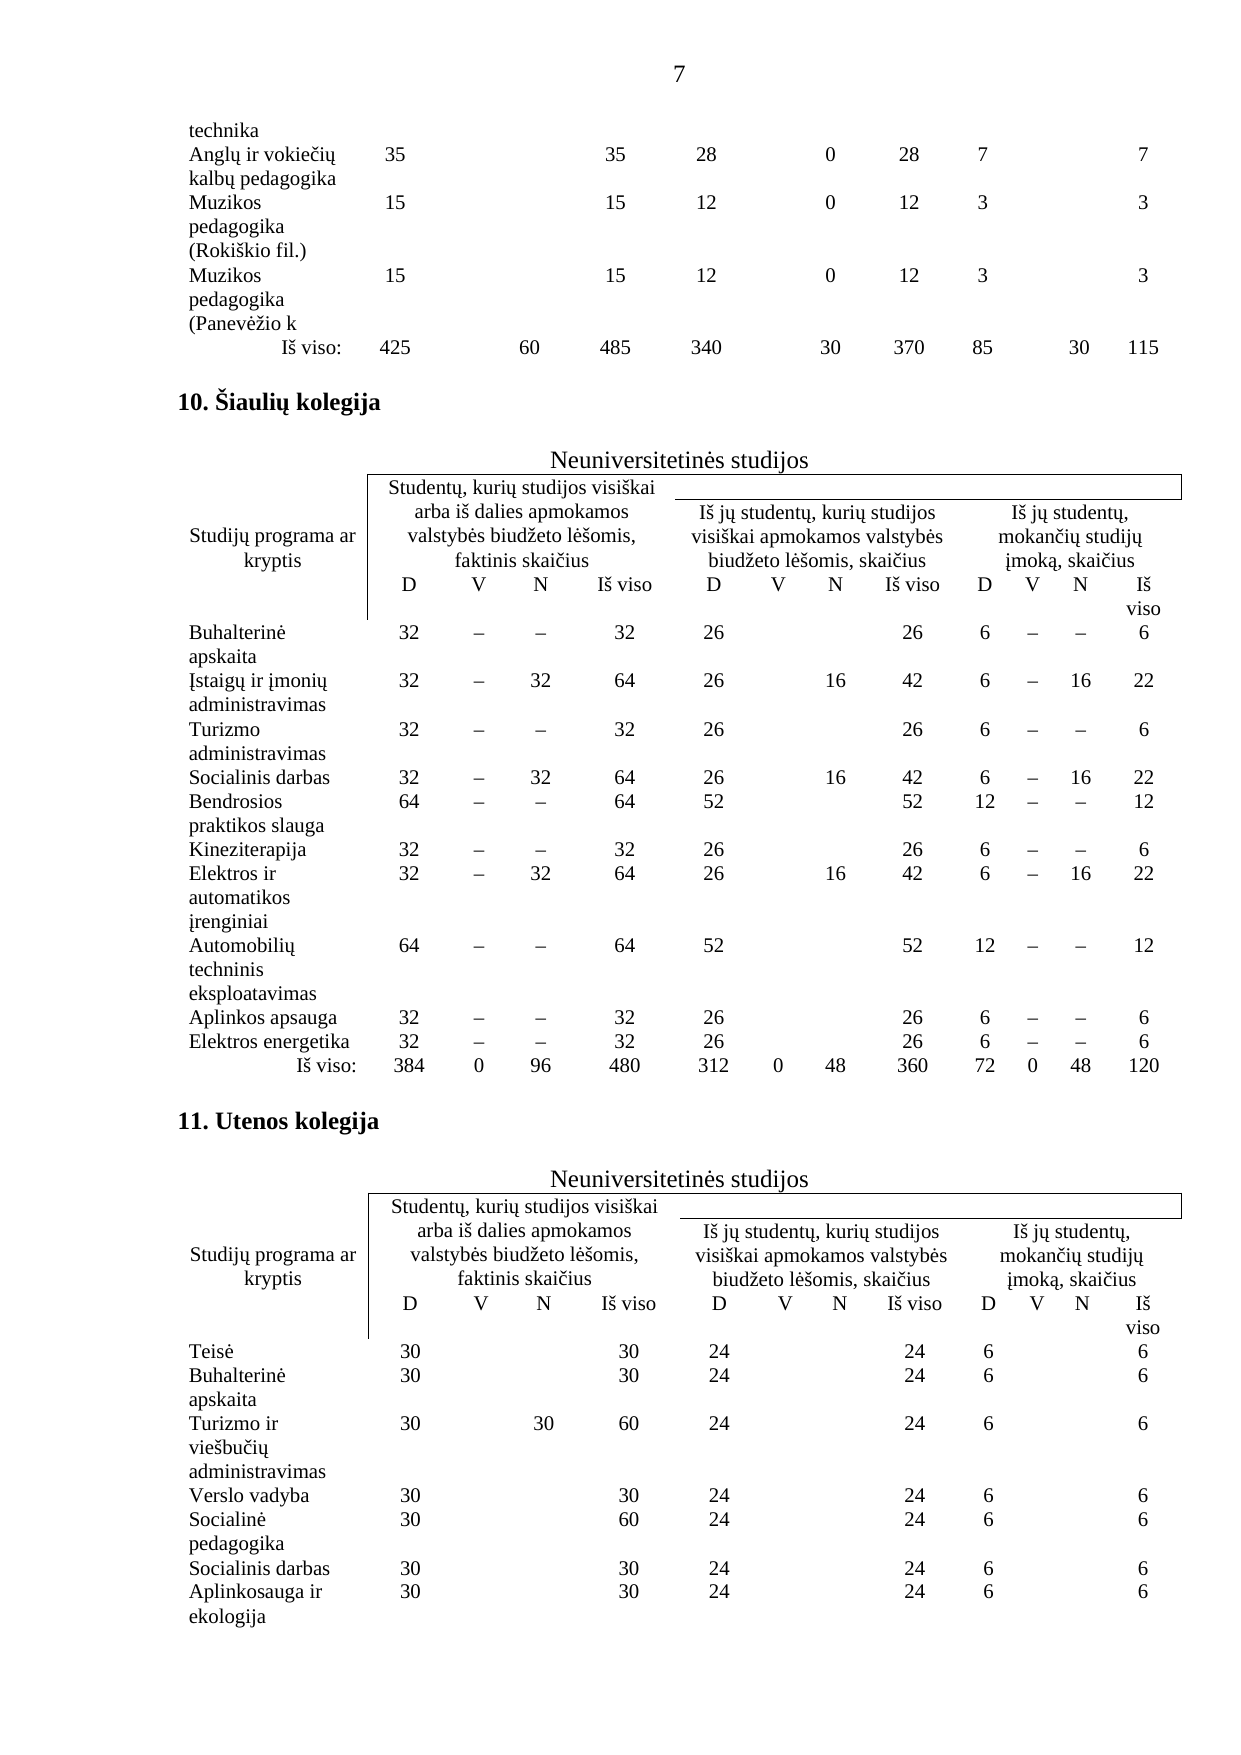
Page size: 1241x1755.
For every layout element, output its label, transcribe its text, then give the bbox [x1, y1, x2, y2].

table_cell – [508, 620, 574, 668]
table_cell N [805, 572, 866, 620]
table_cell [751, 1029, 805, 1053]
table_cell 24 [867, 1411, 962, 1483]
table_cell 64 [574, 789, 675, 837]
table_cell [1014, 1555, 1059, 1579]
table_cell 22 [1106, 765, 1181, 789]
table_cell 6 [959, 620, 1010, 668]
table_cell Elektros ir automatikos įrenginiai [177, 861, 368, 933]
table_cell V [1014, 1291, 1059, 1339]
table_cell 384 [368, 1053, 450, 1077]
table_cell Iš jų studentų, mokančių studijų įmoką, skaičius [959, 500, 1181, 572]
table_cell – [1010, 789, 1055, 837]
table_cell 52 [866, 933, 959, 1005]
table_cell 32 [574, 837, 675, 861]
table_cell 6 [959, 861, 1010, 933]
table_cell [805, 1029, 866, 1053]
table_cell [510, 1339, 577, 1363]
table_cell Automobilių techninis eksploatavimas [177, 933, 368, 1005]
table_cell 12 [668, 263, 745, 335]
table_cell – [1010, 933, 1055, 1005]
table_cell [437, 335, 495, 359]
table_cell [813, 1339, 867, 1363]
table_cell 24 [867, 1555, 962, 1579]
table_cell 16 [805, 668, 866, 716]
table_cell [1014, 1339, 1059, 1363]
table_cell [1008, 335, 1053, 359]
table_cell 6 [1105, 1339, 1181, 1363]
table_cell 370 [861, 335, 956, 359]
table_cell – [450, 837, 507, 861]
table_cell D [959, 572, 1010, 620]
table_cell 6 [962, 1555, 1014, 1579]
table_cell 15 [353, 190, 437, 262]
table_cell Turizmo ir viešbučių administravimas [177, 1411, 368, 1483]
table_cell Iš viso [577, 1291, 680, 1339]
table_cell [1105, 118, 1181, 142]
table_cell 485 [563, 335, 667, 359]
table_cell Iš jų studentų, mokančių studijų įmoką, skaičius [962, 1219, 1181, 1291]
table_cell 32 [368, 1029, 450, 1053]
table_cell Aplinkos apsauga [177, 1005, 368, 1029]
table_cell 26 [675, 1029, 751, 1053]
table_cell [751, 668, 805, 716]
table_cell 120 [1106, 1053, 1181, 1077]
table_cell 32 [368, 765, 450, 789]
table_cell 48 [1055, 1053, 1106, 1077]
table_cell 64 [574, 765, 675, 789]
table_cell Anglų ir vokiečių kalbų pedagogika [177, 142, 353, 190]
table_cell 64 [368, 789, 450, 837]
table_cell [495, 118, 563, 142]
table_cell 6 [959, 1005, 1010, 1029]
table_header Studijų programa ar kryptis [177, 1193, 368, 1339]
table_cell 30 [369, 1363, 452, 1411]
table_cell Įstaigų ir įmonių administravimas [177, 668, 368, 716]
table_cell [805, 1005, 866, 1029]
table_cell 32 [508, 765, 574, 789]
table_cell [1060, 1555, 1105, 1579]
table_cell 12 [668, 190, 745, 262]
table_cell 6 [1106, 620, 1181, 668]
table_cell 26 [675, 668, 751, 716]
table_cell 12 [959, 933, 1010, 1005]
table_cell [751, 789, 805, 837]
table_cell [751, 861, 805, 933]
table_cell Iš viso: [177, 1053, 368, 1077]
table_cell 30 [369, 1555, 452, 1579]
table_cell [758, 1339, 812, 1363]
table_cell 6 [1106, 716, 1181, 764]
table_cell – [508, 1029, 574, 1053]
table_cell 15 [563, 263, 667, 335]
table_cell 32 [508, 668, 574, 716]
table_cell – [1010, 668, 1055, 716]
table_cell 42 [866, 668, 959, 716]
table_cell 16 [805, 765, 866, 789]
table_cell 24 [867, 1580, 962, 1628]
table_cell [758, 1507, 812, 1555]
table_cell 6 [962, 1483, 1014, 1507]
table_cell 26 [866, 716, 959, 764]
table_cell [1060, 1411, 1105, 1483]
table_cell Iš viso [867, 1291, 962, 1339]
table_cell 26 [866, 837, 959, 861]
table_cell V [751, 572, 805, 620]
table_cell [751, 765, 805, 789]
table_cell 26 [675, 765, 751, 789]
table_cell 12 [1106, 789, 1181, 837]
table_cell 32 [368, 668, 450, 716]
table_cell Muzikos pedagogika (Panevėžio k [177, 263, 353, 335]
table_cell [751, 837, 805, 861]
table_cell – [1055, 837, 1106, 861]
table_cell 30 [577, 1555, 680, 1579]
table_cell – [1010, 620, 1055, 668]
table_cell – [450, 789, 507, 837]
table_cell 0 [799, 263, 861, 335]
table_cell 30 [369, 1411, 452, 1483]
table_cell Iš jų studentų, kurių studijos visiškai apmokamos valstybės biudžeto lėšomis, skaičius [675, 500, 959, 572]
table_cell – [1010, 765, 1055, 789]
table_cell N [813, 1291, 867, 1339]
table_cell – [1010, 1005, 1055, 1029]
table_cell [495, 142, 563, 190]
table_cell 30 [577, 1483, 680, 1507]
table_cell [751, 1005, 805, 1029]
table_cell 26 [866, 1029, 959, 1053]
table_cell – [1055, 620, 1106, 668]
table_cell [758, 1483, 812, 1507]
table_cell [1008, 118, 1053, 142]
table_cell 3 [956, 263, 1008, 335]
table_cell [805, 716, 866, 764]
table_cell 22 [1106, 861, 1181, 933]
table_cell 85 [956, 335, 1008, 359]
table_cell 6 [962, 1363, 1014, 1411]
table_cell Elektros energetika [177, 1029, 368, 1053]
table_cell – [1055, 716, 1106, 764]
table_cell 16 [1055, 861, 1106, 933]
table_cell [1014, 1507, 1059, 1555]
table_cell 24 [867, 1483, 962, 1507]
table_cell – [1010, 861, 1055, 933]
table_cell [1053, 263, 1105, 335]
table_cell 30 [577, 1580, 680, 1628]
table_cell 26 [675, 620, 751, 668]
table_cell 6 [962, 1339, 1014, 1363]
table_cell N [510, 1291, 577, 1339]
text 11. Utenos kolegija [177, 1106, 1181, 1135]
table_cell 15 [563, 190, 667, 262]
table_cell [510, 1580, 577, 1628]
table_cell 24 [680, 1339, 758, 1363]
table_cell technika [177, 118, 353, 142]
table_cell 6 [962, 1580, 1014, 1628]
table_cell 22 [1106, 668, 1181, 716]
table_cell [510, 1483, 577, 1507]
table_cell 0 [1010, 1053, 1055, 1077]
table_cell [745, 335, 799, 359]
table_cell D [962, 1291, 1014, 1339]
table_cell Socialinis darbas [177, 1555, 368, 1579]
table_cell [813, 1555, 867, 1579]
table_cell [1060, 1580, 1105, 1628]
table_cell [1053, 190, 1105, 262]
table_cell [452, 1555, 510, 1579]
table_cell 32 [368, 837, 450, 861]
table_cell [668, 118, 745, 142]
table_cell [805, 620, 866, 668]
table_cell Muzikos pedagogika (Rokiškio fil.) [177, 190, 353, 262]
table_cell Buhalterinė apskaita [177, 620, 368, 668]
table_cell 26 [866, 1005, 959, 1029]
table_cell [510, 1555, 577, 1579]
table_cell Turizmo administravimas [177, 716, 368, 764]
table_cell 32 [574, 716, 675, 764]
table_cell 7 [1105, 142, 1181, 190]
table_cell 7 [956, 142, 1008, 190]
table_cell 30 [799, 335, 861, 359]
table_cell 16 [1055, 765, 1106, 789]
table_cell [751, 620, 805, 668]
table_cell – [508, 716, 574, 764]
table_cell 15 [353, 263, 437, 335]
table_cell [1060, 1507, 1105, 1555]
table_cell [751, 716, 805, 764]
table_cell 115 [1105, 335, 1181, 359]
table_cell 425 [353, 335, 437, 359]
table_cell [452, 1411, 510, 1483]
text Neuniversitetinės studijos [177, 445, 1181, 474]
table_cell 312 [675, 1053, 751, 1077]
table_header Studentų, kurių studijos visiškai arba iš dalies apmokamos valstybės biudžeto lėšomis, faktinis skaičius [368, 475, 675, 572]
table_cell 64 [574, 861, 675, 933]
table_cell – [1055, 933, 1106, 1005]
table_cell [805, 789, 866, 837]
table_cell Iš jų studentų, kurių studijos visiškai apmokamos valstybės biudžeto lėšomis, skaičius [680, 1219, 962, 1291]
table_cell 24 [680, 1483, 758, 1507]
table_cell 24 [680, 1411, 758, 1483]
table_cell [452, 1580, 510, 1628]
table_cell [437, 142, 495, 190]
table_cell [1014, 1411, 1059, 1483]
table_cell 6 [1106, 1029, 1181, 1053]
table_cell 64 [574, 933, 675, 1005]
table_cell 52 [675, 789, 751, 837]
table_cell D [368, 572, 450, 620]
table_cell 0 [751, 1053, 805, 1077]
table_cell 30 [577, 1363, 680, 1411]
table_cell 32 [368, 1005, 450, 1029]
table_cell 42 [866, 861, 959, 933]
table_cell 6 [1105, 1580, 1181, 1628]
table_cell 26 [675, 837, 751, 861]
table_cell – [508, 837, 574, 861]
table_cell [495, 190, 563, 262]
table_cell N [508, 572, 574, 620]
table_cell 24 [867, 1363, 962, 1411]
table_cell [758, 1411, 812, 1483]
table_cell – [1055, 1005, 1106, 1029]
table_cell 6 [959, 765, 1010, 789]
table_cell [1008, 142, 1053, 190]
table_cell [437, 263, 495, 335]
table_cell [1060, 1363, 1105, 1411]
table_cell [1053, 142, 1105, 190]
table_cell 340 [668, 335, 745, 359]
table_cell 0 [799, 190, 861, 262]
table_cell [1053, 118, 1105, 142]
table_cell Iš viso [574, 572, 675, 620]
table_cell 3 [1105, 263, 1181, 335]
table_cell 26 [675, 861, 751, 933]
table_cell 30 [510, 1411, 577, 1483]
table_cell [758, 1555, 812, 1579]
table_cell 6 [1105, 1555, 1181, 1579]
table_cell 30 [369, 1580, 452, 1628]
table_cell – [508, 933, 574, 1005]
table_cell 6 [962, 1411, 1014, 1483]
table_cell 24 [867, 1507, 962, 1555]
table_cell [1060, 1339, 1105, 1363]
table_cell 12 [861, 263, 956, 335]
table_cell 30 [369, 1339, 452, 1363]
table_cell [956, 118, 1008, 142]
table_cell – [450, 1005, 507, 1029]
table_cell D [369, 1291, 452, 1339]
table_cell 26 [675, 1005, 751, 1029]
table_cell 60 [495, 335, 563, 359]
table_cell [813, 1507, 867, 1555]
table_cell 24 [680, 1555, 758, 1579]
table_cell – [1055, 1029, 1106, 1053]
table_cell Buhalterinė apskaita [177, 1363, 368, 1411]
table_cell – [450, 716, 507, 764]
table_cell [813, 1411, 867, 1483]
table_cell 52 [675, 933, 751, 1005]
table_cell [1014, 1483, 1059, 1507]
table_cell [563, 118, 667, 142]
table_cell 32 [368, 620, 450, 668]
table_cell Iš viso [1106, 572, 1181, 620]
table_cell [1014, 1580, 1059, 1628]
table_cell 6 [962, 1507, 1014, 1555]
table_cell 35 [353, 142, 437, 190]
table_cell [751, 933, 805, 1005]
table_cell 12 [861, 190, 956, 262]
table_cell [745, 190, 799, 262]
table_cell [861, 118, 956, 142]
table_cell Aplinkosauga ir ekologija [177, 1580, 368, 1628]
table_cell Iš viso [866, 572, 959, 620]
table_header Studijų programa ar kryptis [177, 474, 367, 620]
table_cell 24 [680, 1363, 758, 1411]
table_cell 0 [450, 1053, 507, 1077]
table_cell 32 [368, 861, 450, 933]
table_cell 24 [680, 1507, 758, 1555]
table_cell [452, 1483, 510, 1507]
table_cell [1014, 1363, 1059, 1411]
table_cell Verslo vadyba [177, 1483, 368, 1507]
table_cell [437, 118, 495, 142]
table_header [680, 1194, 1181, 1217]
table_cell – [1010, 837, 1055, 861]
table_cell 32 [574, 1005, 675, 1029]
table_cell [452, 1339, 510, 1363]
table_cell 480 [574, 1053, 675, 1077]
table_cell 12 [1106, 933, 1181, 1005]
table_cell 32 [368, 716, 450, 764]
table_cell [452, 1363, 510, 1411]
table_cell [353, 118, 437, 142]
table_cell Iš viso [1105, 1291, 1181, 1339]
table_cell 64 [574, 668, 675, 716]
table_cell – [508, 789, 574, 837]
table_cell 16 [805, 861, 866, 933]
table_cell Teisė [177, 1339, 368, 1363]
table_cell 6 [1106, 837, 1181, 861]
table_cell D [675, 572, 751, 620]
table_cell 48 [805, 1053, 866, 1077]
table_cell – [1010, 716, 1055, 764]
table_cell 3 [956, 190, 1008, 262]
table_cell – [508, 1005, 574, 1029]
table_cell [1008, 263, 1053, 335]
table_header Studentų, kurių studijos visiškai arba iš dalies apmokamos valstybės biudžeto lėšomis, faktinis skaičius [369, 1194, 680, 1291]
table_cell 24 [867, 1339, 962, 1363]
table_cell 52 [866, 789, 959, 837]
table_cell 28 [668, 142, 745, 190]
table_cell [813, 1483, 867, 1507]
table_cell V [758, 1291, 812, 1339]
table_cell 72 [959, 1053, 1010, 1077]
table_cell 32 [574, 1029, 675, 1053]
table_cell Kineziterapija [177, 837, 368, 861]
table_cell 30 [369, 1507, 452, 1555]
table_cell Iš viso: [177, 335, 353, 359]
table_cell [452, 1507, 510, 1555]
table_cell – [450, 620, 507, 668]
table_cell 6 [1105, 1363, 1181, 1411]
table_cell [1060, 1483, 1105, 1507]
table_cell – [1055, 789, 1106, 837]
table_cell [495, 263, 563, 335]
table_cell 60 [577, 1411, 680, 1483]
table_cell 32 [508, 861, 574, 933]
table_cell 28 [861, 142, 956, 190]
table_cell 24 [680, 1580, 758, 1628]
table_cell 60 [577, 1507, 680, 1555]
table_cell [799, 118, 861, 142]
table_cell V [452, 1291, 510, 1339]
table_cell [745, 263, 799, 335]
table_cell Socialinė pedagogika [177, 1507, 368, 1555]
table_cell 6 [1105, 1507, 1181, 1555]
table_cell 6 [959, 716, 1010, 764]
table_cell Socialinis darbas [177, 765, 368, 789]
table_cell 6 [1105, 1411, 1181, 1483]
table_cell V [1010, 572, 1055, 620]
table_cell 6 [959, 837, 1010, 861]
table_header [675, 475, 1181, 499]
table_cell – [450, 933, 507, 1005]
table_cell D [680, 1291, 758, 1339]
table_cell 30 [1053, 335, 1105, 359]
table_cell 35 [563, 142, 667, 190]
table_cell 96 [508, 1053, 574, 1077]
table_cell [745, 118, 799, 142]
table_cell [510, 1363, 577, 1411]
table_cell V [450, 572, 507, 620]
table_cell [745, 142, 799, 190]
table_cell [1008, 190, 1053, 262]
table_cell N [1060, 1291, 1105, 1339]
table_cell 6 [959, 1029, 1010, 1053]
table_cell – [1010, 1029, 1055, 1053]
table_cell – [450, 861, 507, 933]
table_cell Bendrosios praktikos slauga [177, 789, 368, 837]
table_cell – [450, 668, 507, 716]
table_cell 42 [866, 765, 959, 789]
table_cell 64 [368, 933, 450, 1005]
table_cell 6 [1106, 1005, 1181, 1029]
table_cell [805, 837, 866, 861]
table_cell 30 [577, 1339, 680, 1363]
table_cell – [450, 765, 507, 789]
table_cell 6 [1105, 1483, 1181, 1507]
table_cell 6 [959, 668, 1010, 716]
table_cell 12 [959, 789, 1010, 837]
table_cell 26 [675, 716, 751, 764]
table_cell 3 [1105, 190, 1181, 262]
table_cell [805, 933, 866, 1005]
table_cell 16 [1055, 668, 1106, 716]
table_cell 360 [866, 1053, 959, 1077]
table_cell [813, 1363, 867, 1411]
table_cell N [1055, 572, 1106, 620]
table_cell 26 [866, 620, 959, 668]
table_cell [437, 190, 495, 262]
table_cell – [450, 1029, 507, 1053]
text 10. Šiaulių kolegija [177, 387, 1181, 416]
table_cell 32 [574, 620, 675, 668]
table_cell [510, 1507, 577, 1555]
table_cell 30 [369, 1483, 452, 1507]
text Neuniversitetinės studijos [177, 1164, 1181, 1192]
table_cell [758, 1580, 812, 1628]
table_cell [758, 1363, 812, 1411]
table_cell [813, 1580, 867, 1628]
table_cell 0 [799, 142, 861, 190]
